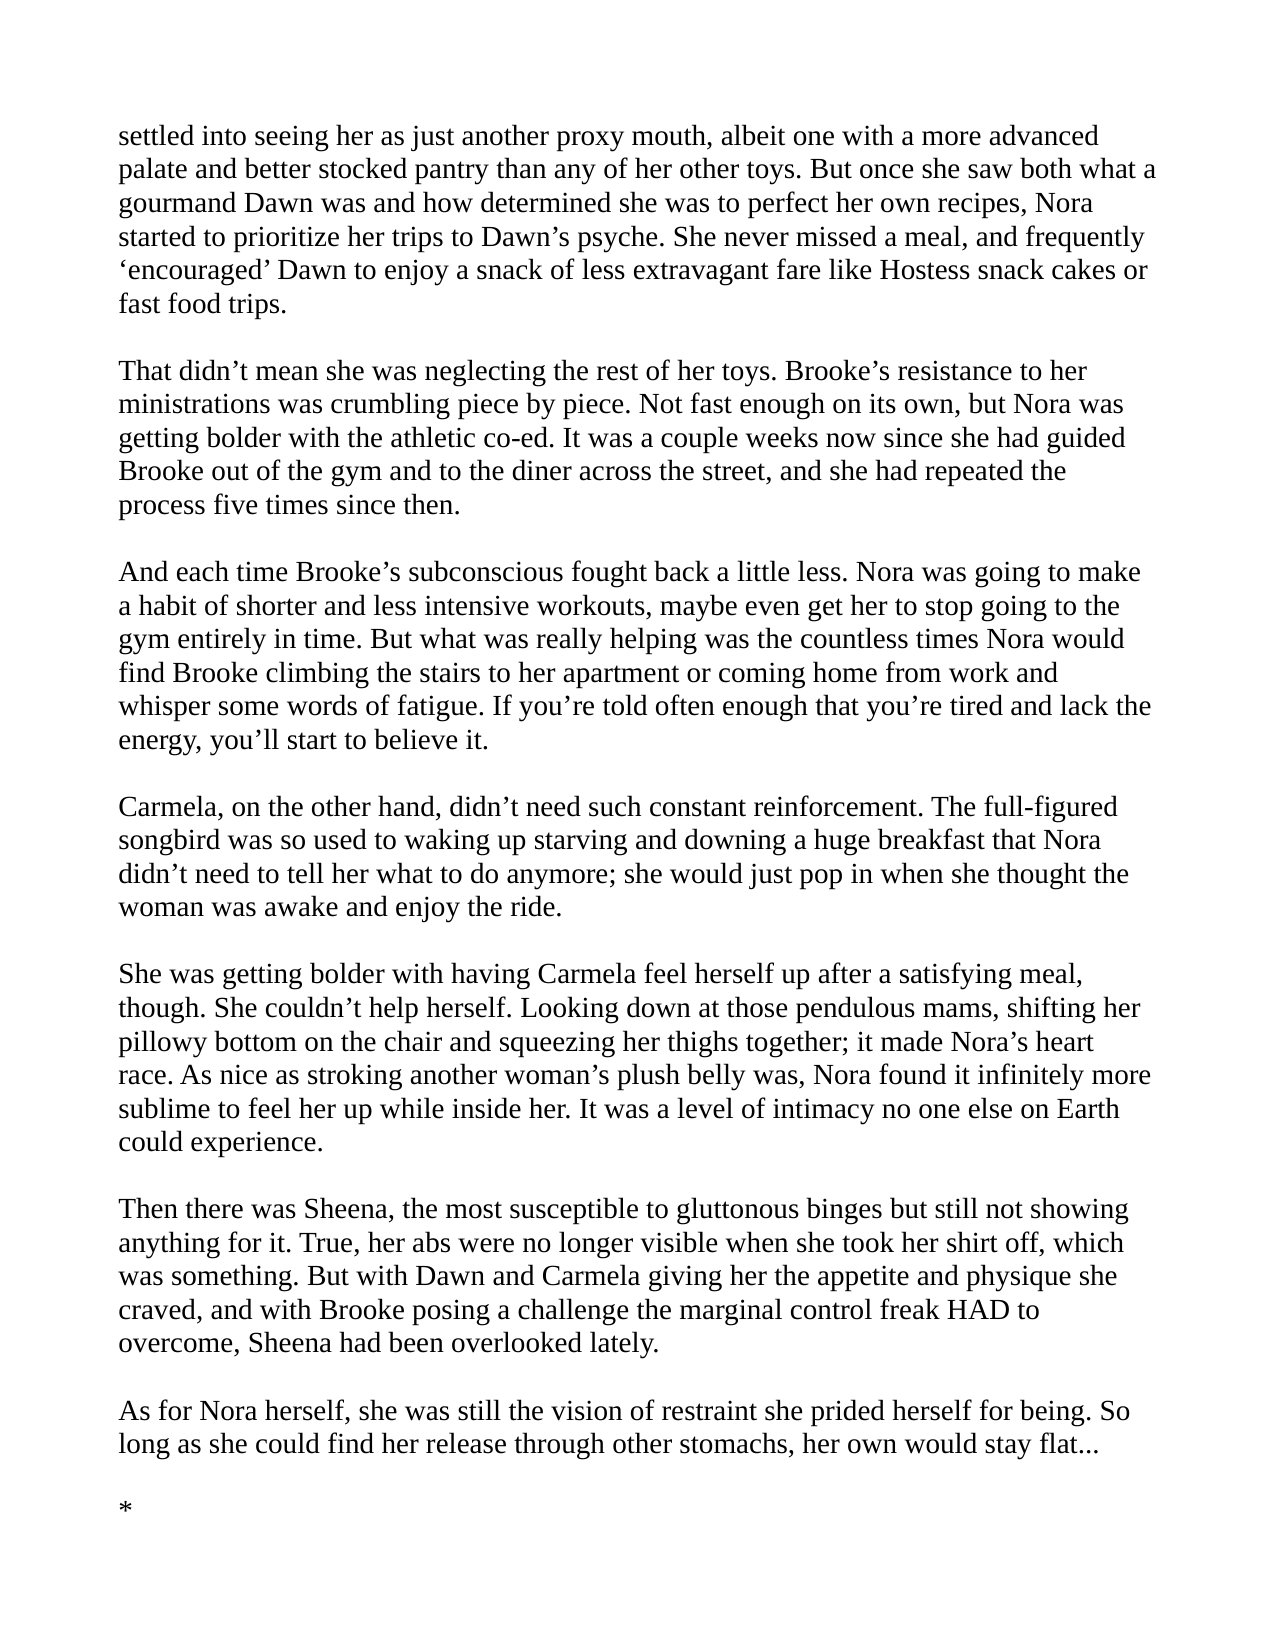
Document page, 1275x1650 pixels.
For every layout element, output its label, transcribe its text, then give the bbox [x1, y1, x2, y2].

text And each time Brooke’s subconscious fought back a little less. Nora was going to make a habit of shorter and less intensive workouts, maybe even get her to stop going to the gym entirely in time. But what was really helping was the countless times Nora would find Brooke climbing the stairs to her apartment or coming home from work and whisper some words of fatigue. If you’re told often enough that you’re tired and lack the energy, you’ll start to believe it. [118, 554, 1157, 755]
text She was getting bolder with having Carmela feel herself up after a satisfying meal, though. She couldn’t help herself. Looking down at those pendulous mams, shifting her pillowy bottom on the chair and squeezing her thighs together; it made Nora’s heart race. As nice as stroking another woman’s plush belly was, Nora found it infinitely more sublime to feel her up while inside her. It was a level of intimacy no one else on Earth could experience. [118, 957, 1157, 1158]
text As for Nora herself, she was still the vision of restraint she prided herself for being. So long as she could find her release through other stomachs, her own would stay flat... [118, 1393, 1157, 1460]
text Then there was Sheena, the most susceptible to gluttonous binges but still not showing anything for it. True, her abs were no longer visible when she took her shirt off, which was something. But with Dawn and Carmela giving her the appetite and physique she craved, and with Brooke posing a challenge the marginal control freak HAD to overcome, Sheena had been overlooked lately. [118, 1191, 1157, 1359]
text settled into seeing her as just another proxy mouth, albeit one with a more advanced palate and better stocked pantry than any of her other toys. But once she saw both what a gourmand Dawn was and how determined she was to perfect her own recipes, Nora started to prioritize her trips to Dawn’s psyche. She never missed a meal, and frequently ‘encouraged’ Dawn to enjoy a snack of less extravagant fare like Hostess snack cakes or fast food trips. [118, 118, 1157, 319]
text Carmela, on the other hand, didn’t need such constant reinforcement. The full-figured songbird was so used to waking up starving and downing a huge breakfast that Nora didn’t need to tell her what to do anymore; she would just pop in when she thought the woman was awake and enjoy the ride. [118, 789, 1157, 923]
text * [118, 1493, 1157, 1527]
text That didn’t mean she was neglecting the rest of her toys. Brooke’s resistance to her ministrations was crumbling piece by piece. Not fast enough on its own, but Nora was getting bolder with the athletic co-ed. It was a couple weeks now since she had guided Brooke out of the gym and to the diner across the street, and she had repeated the process five times since then. [118, 353, 1157, 521]
